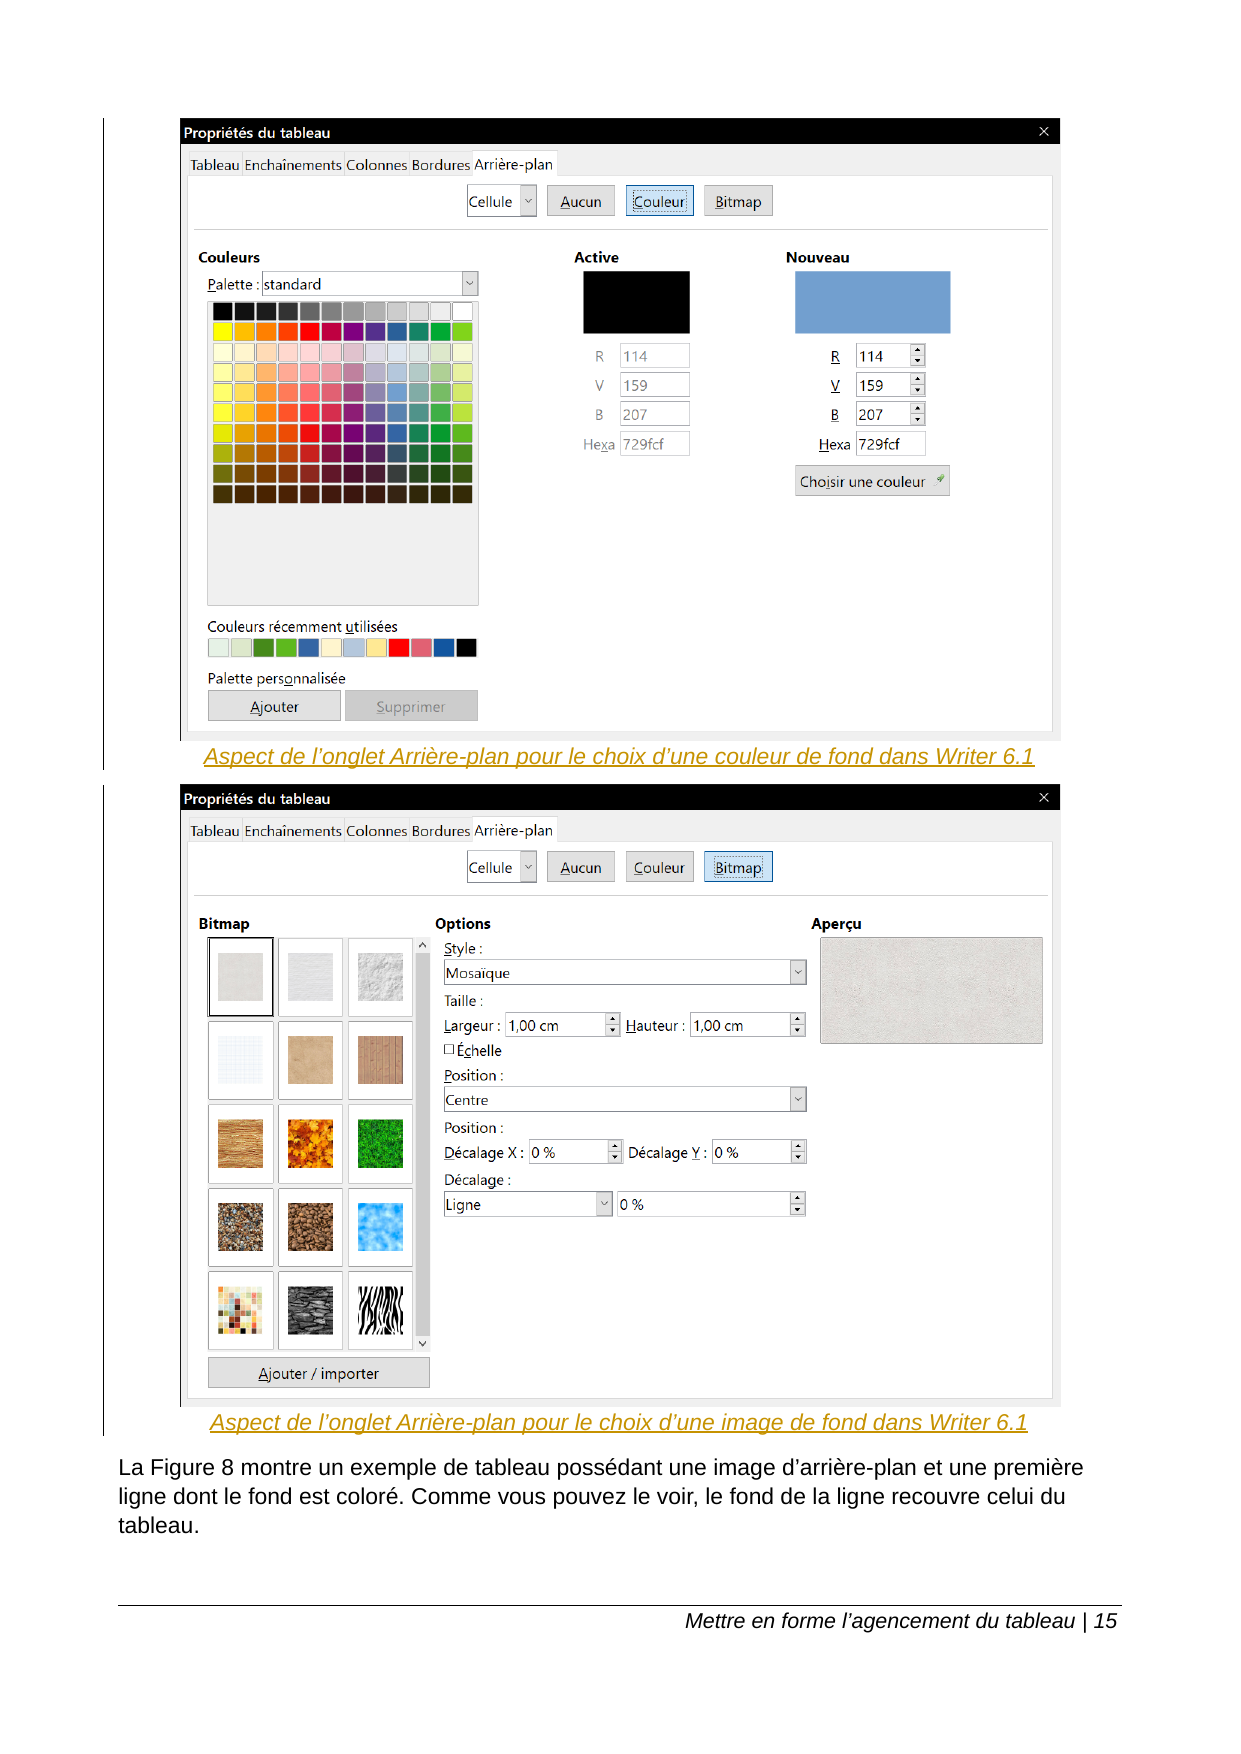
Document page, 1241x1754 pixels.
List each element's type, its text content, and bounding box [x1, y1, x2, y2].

text La Figure 8 montre un exemple de tableau possédant une image d’arrière-plan et une première ligne dont le fond est coloré. Comme vous pouvez le voir, le fond de la ligne recouvre celui du tableau. [118, 1451, 1122, 1538]
text Aspect de l’onglet Arrière-plan pour le choix d’une image de fond dans Writer 6.1 [118, 1407, 1122, 1436]
text Aspect de l’onglet Arrière-plan pour le choix d’une couleur de fond dans Writer 6.1 [118, 741, 1122, 770]
picture [180, 118, 1060, 741]
picture [180, 784, 1060, 1407]
